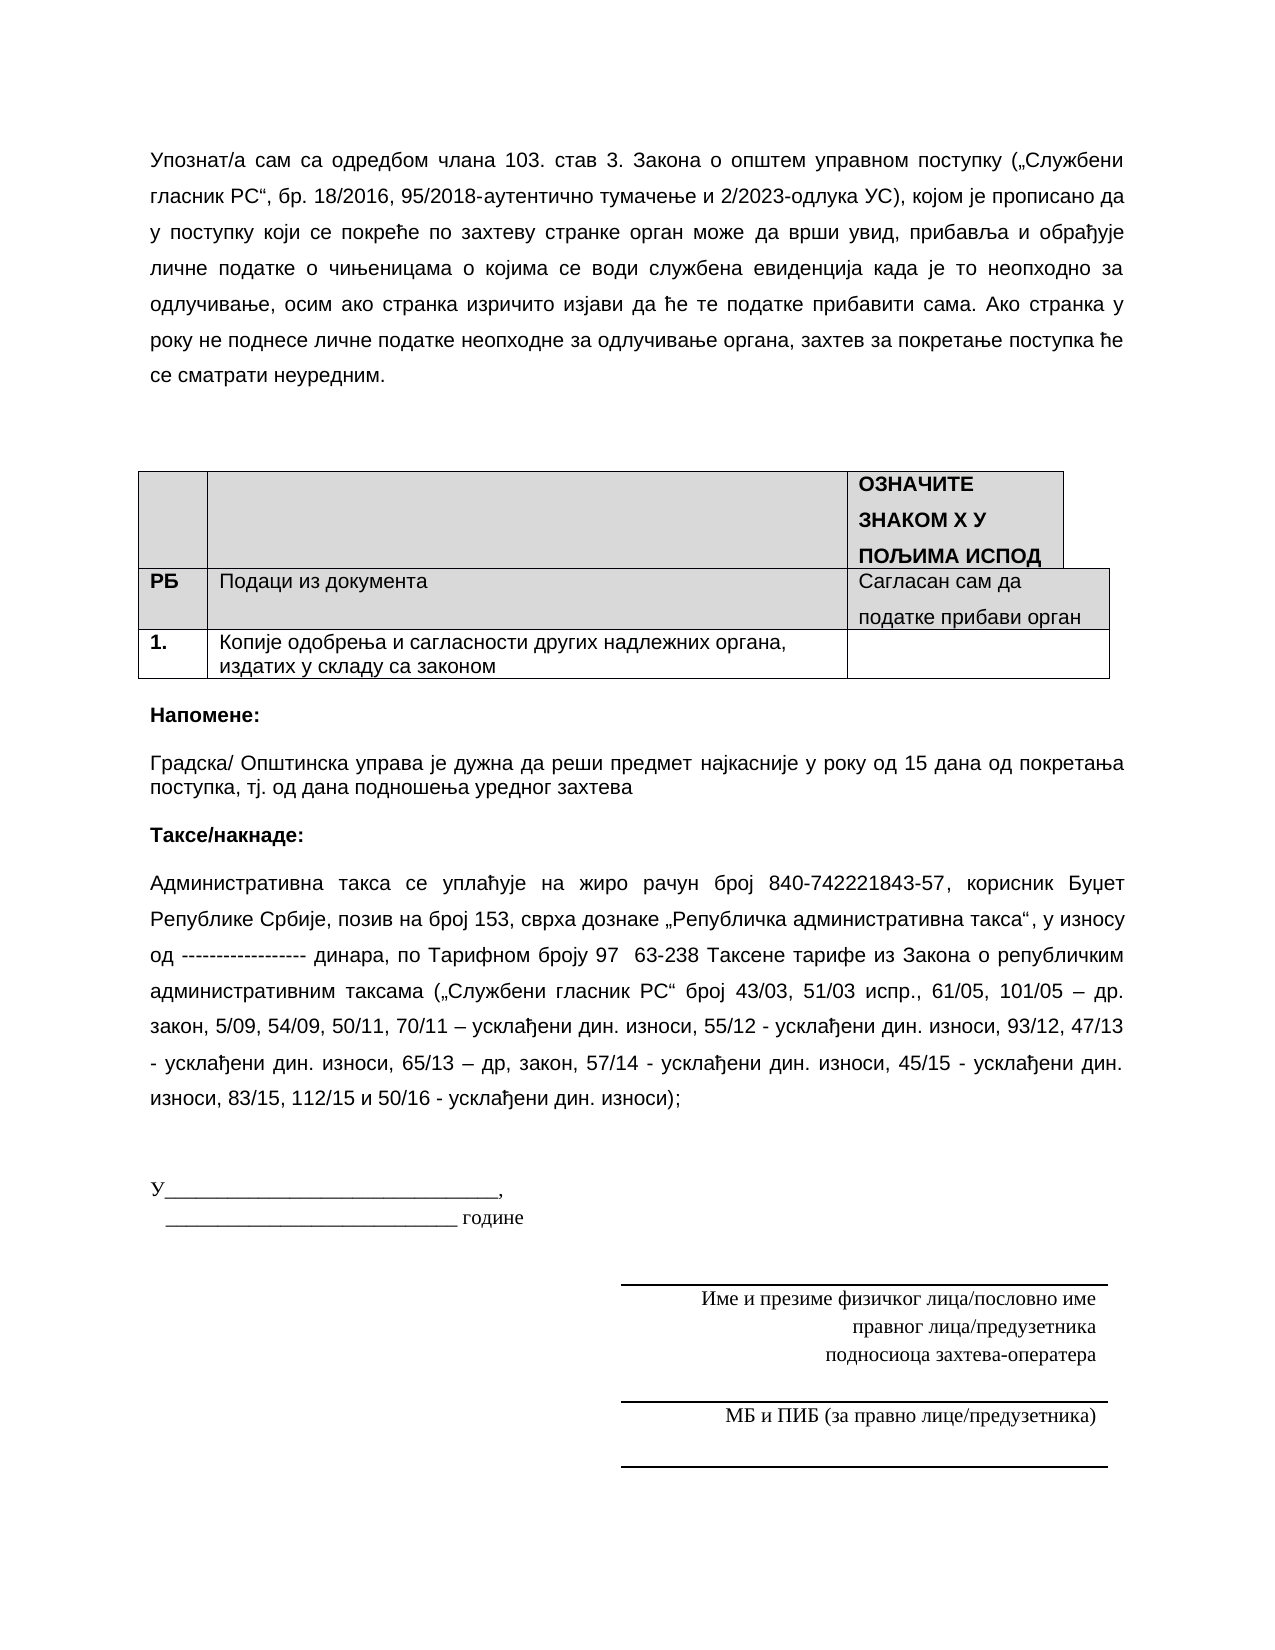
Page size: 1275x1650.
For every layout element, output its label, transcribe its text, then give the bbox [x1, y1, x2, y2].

table_cell 1. [139, 630, 207, 678]
table_cell Копије одобрења и сагласности других надлежних органа, издатих у складу са законом [208, 630, 847, 678]
table_header [621, 1178, 1107, 1284]
table_header ОЗНАЧИТЕ ЗНАКОМ X У ПОЉИМА ИСПОД [848, 472, 1063, 568]
table_cell [139, 1427, 621, 1466]
table_cell [139, 1366, 621, 1401]
text Упознат/а сам са одредбом члана 103. став 3. Закона о општем управном поступку („Службени гласник РС“, бр. 18/2016, 95/2018-аутентично тумачење и 2/2023-одлука УС), којом је прописано да у поступку који се покреће по захтеву странке орган може да врши увид, прибавља и обрађује личне податке о чињеницама о којима се води службена евиденција када је то неопходно за одлучивање, осим ако странка изричито изјави да ће те податке прибавити сама. Ако странка у року не поднесе личне податке неопходне за одлучивање органа, захтев за покретање поступка ће се сматрати неуредним. [150, 148, 1125, 387]
table_cell Име и презиме физичког лица/пословно име правног лица/предузетника подносиоца захтева-оператера [621, 1286, 1107, 1366]
table_cell Подаци из документа [208, 569, 847, 629]
text Градска/ Општинска управа је дужна да реши предмет најкасније у року од 15 дана од покретања поступка, тј. од дана подношења уредног захтева [150, 751, 1125, 799]
table_header [208, 472, 847, 568]
table_cell Сагласан сам да податке прибави орган [848, 569, 1109, 629]
table_header [1064, 471, 1110, 568]
table_cell [621, 1427, 1107, 1466]
table_cell МБ и ПИБ (за правно лице/предузетника) [621, 1403, 1107, 1427]
table_cell [848, 630, 1109, 678]
table_cell [139, 1284, 621, 1366]
table_cell РБ [139, 569, 207, 629]
table_cell [139, 1401, 621, 1427]
table_header У________________________________, ____________________________ године [139, 1178, 621, 1284]
text Административна такса се уплаћује на жиро рачун број 840-742221843-57, корисник Буџет Републике Србије, позив на број 153, сврха дознаке „Републичка административна такса“, у износу од ------------------ динара, по Тарифном броју 97 63-238 Таксене тарифе из Закона о републичким административним таксама („Службени гласник РС“ број 43/03, 51/03 испр., 61/05, 101/05 – др. закон, 5/09, 54/09, 50/11, 70/11 – усклађени дин. износи, 55/12 - усклађени дин. износи, 93/12, 47/13 - усклађени дин. износи, 65/13 – др, закон, 57/14 - усклађени дин. износи, 45/15 - усклађени дин. износи, 83/15, 112/15 и 50/16 - усклађени дин. износи); [150, 871, 1125, 1110]
table_header [139, 472, 207, 568]
table_cell [621, 1366, 1107, 1401]
text Напомене: [150, 703, 1125, 727]
text Таксе/накнаде: [150, 823, 1125, 847]
